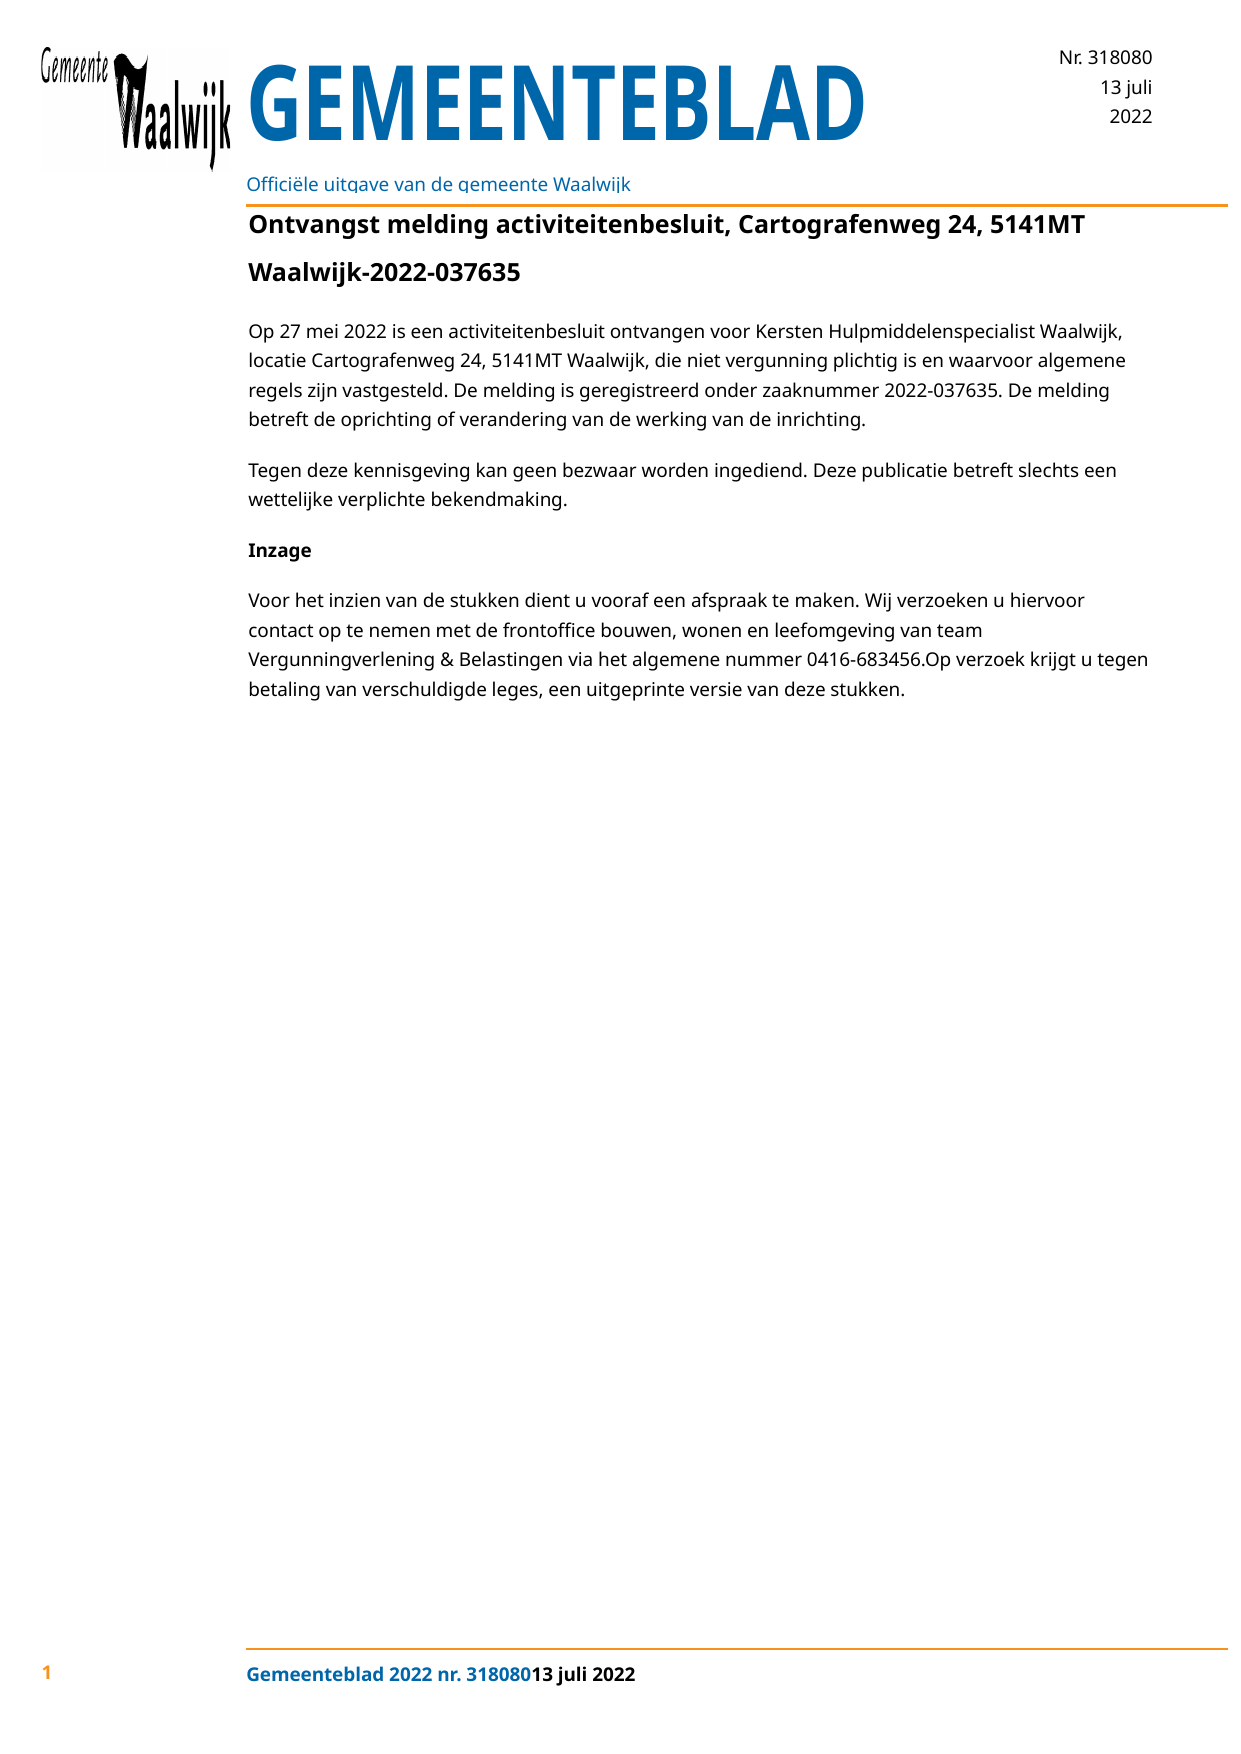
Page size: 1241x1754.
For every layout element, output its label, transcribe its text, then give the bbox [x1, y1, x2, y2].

text Ontvangst melding activiteitenbesluit, Cartografenweg 24, 5141MT Waalwijk-2022-037635 [248, 207, 1152, 288]
text Voor het inzien van de stukken dient u vooraf een afspraak te maken. Wij verzoeken u hiervoor contact op te nemen met de frontoffice bouwen, wonen en leefomgeving van team Vergunningverlening & Belastingen via het algemene nummer 0416-683456.Op verzoek krijgt u tegen betaling van verschuldigde leges, een uitgeprinte versie van deze stukken. [248, 587, 1152, 702]
text Tegen deze kennisgeving kan geen bezwaar worden ingediend. Deze publicatie betreft slechts een wettelijke verplichte bekendmaking. [248, 457, 1152, 512]
text Inzage [248, 537, 1152, 563]
text Op 27 mei 2022 is een activiteitenbesluit ontvangen voor Kersten Hulpmiddelenspecialist Waalwijk, locatie Cartografenweg 24, 5141MT Waalwijk, die niet vergunning plichtig is en waarvoor algemene regels zijn vastgesteld. De melding is geregistreerd onder zaaknummer 2022-037635. De melding betreft de oprichting of verandering van de werking van de inrich­ting. [248, 318, 1152, 432]
picture [41, 47, 231, 172]
